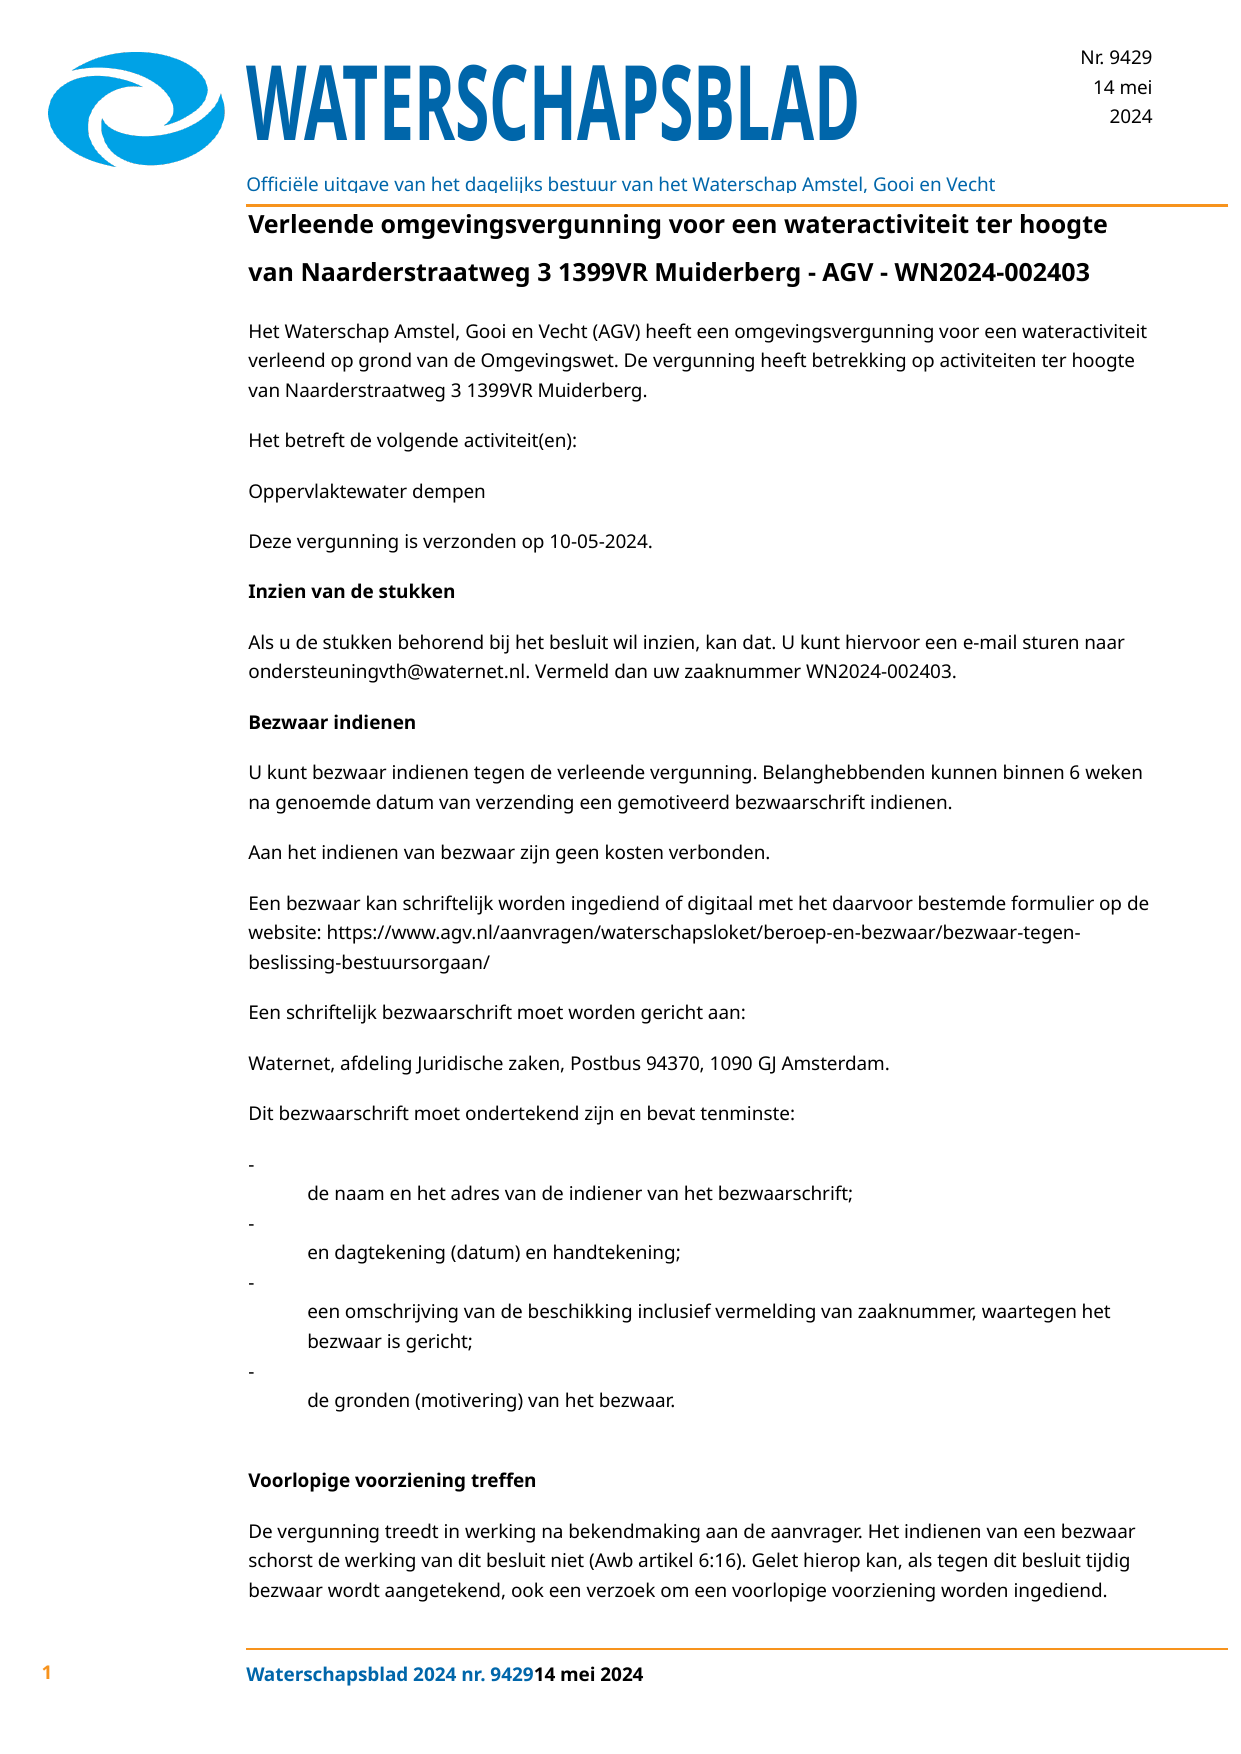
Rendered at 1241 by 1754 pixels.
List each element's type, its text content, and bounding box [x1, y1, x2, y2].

text Aan het indienen van bezwaar zijn geen kosten verbonden. [248, 839, 1152, 865]
list een omschrijving van de beschikking inclusief vermelding van zaaknummer, waartegen het bezwaar is gericht; [248, 1299, 1152, 1354]
text Een schriftelijk bezwaarschrift moet worden gericht aan: [248, 999, 1152, 1025]
text Het betreft de volgende activiteit(en): [248, 427, 1152, 453]
text Verleende omgevingsvergunning voor een wateractiviteit ter hoogte van Naarderstraatweg 3 1399VR Muiderberg - AGV - WN2024-002403 [248, 207, 1152, 288]
text Bezwaar indienen [248, 709, 1152, 735]
text Waternet, afdeling Juridische zaken, Postbus 94370, 1090 GJ Amsterdam. [248, 1050, 1152, 1076]
picture [41, 47, 231, 172]
list en dagtekening (datum) en handtekening; [248, 1239, 1152, 1265]
text De vergunning treedt in werking na bekendmaking aan de aanvrager. Het indienen van een bezwaar schorst de werking van dit besluit niet (Awb artikel 6:16). Gelet hierop kan, als tegen dit besluit tijdig bezwaar wordt aangetekend, ook een verzoek om een voorlopige voorziening worden ingediend. [248, 1518, 1152, 1603]
text Dit bezwaarschrift moet ondertekend zijn en bevat tenminste: [248, 1100, 1152, 1126]
text Het Waterschap Amstel, Gooi en Vecht (AGV) heeft een omgevingsvergunning voor een wateractiviteit verleend op grond van de Omgevingswet. De vergunning heeft betrekking op activiteiten ter hoogte van Naarderstraatweg 3 1399VR Muiderberg. [248, 318, 1152, 403]
list de naam en het adres van de indiener van het bezwaarschrift; [248, 1180, 1152, 1206]
text Oppervlaktewater dempen [248, 478, 1152, 504]
text Deze vergunning is verzonden op 10-05-2024. [248, 528, 1152, 554]
text U kunt bezwaar indienen tegen de verleende vergunning. Belanghebbenden kunnen binnen 6 weken na genoemde datum van verzending een gemotiveerd bezwaarschrift indienen. [248, 759, 1152, 815]
text Een bezwaar kan schriftelijk worden ingediend of digitaal met het daarvoor bestemde formulier op de website: https://www.agv.nl/aanvragen/waterschapsloket/beroep-en-bezwaar/bezwaar-tegen-beslissing-bestuursorgaan/ [248, 890, 1152, 975]
text Als u de stukken behorend bij het besluit wil inzien, kan dat. U kunt hiervoor een e-mail sturen naar ondersteuningvth@waternet.nl. Vermeld dan uw zaaknummer WN2024-002403. [248, 629, 1152, 684]
list de gronden (motivering) van het bezwaar. [248, 1387, 1152, 1413]
text Inzien van de stukken [248, 579, 1152, 604]
text Voorlopige voorziening treffen [248, 1467, 1152, 1493]
